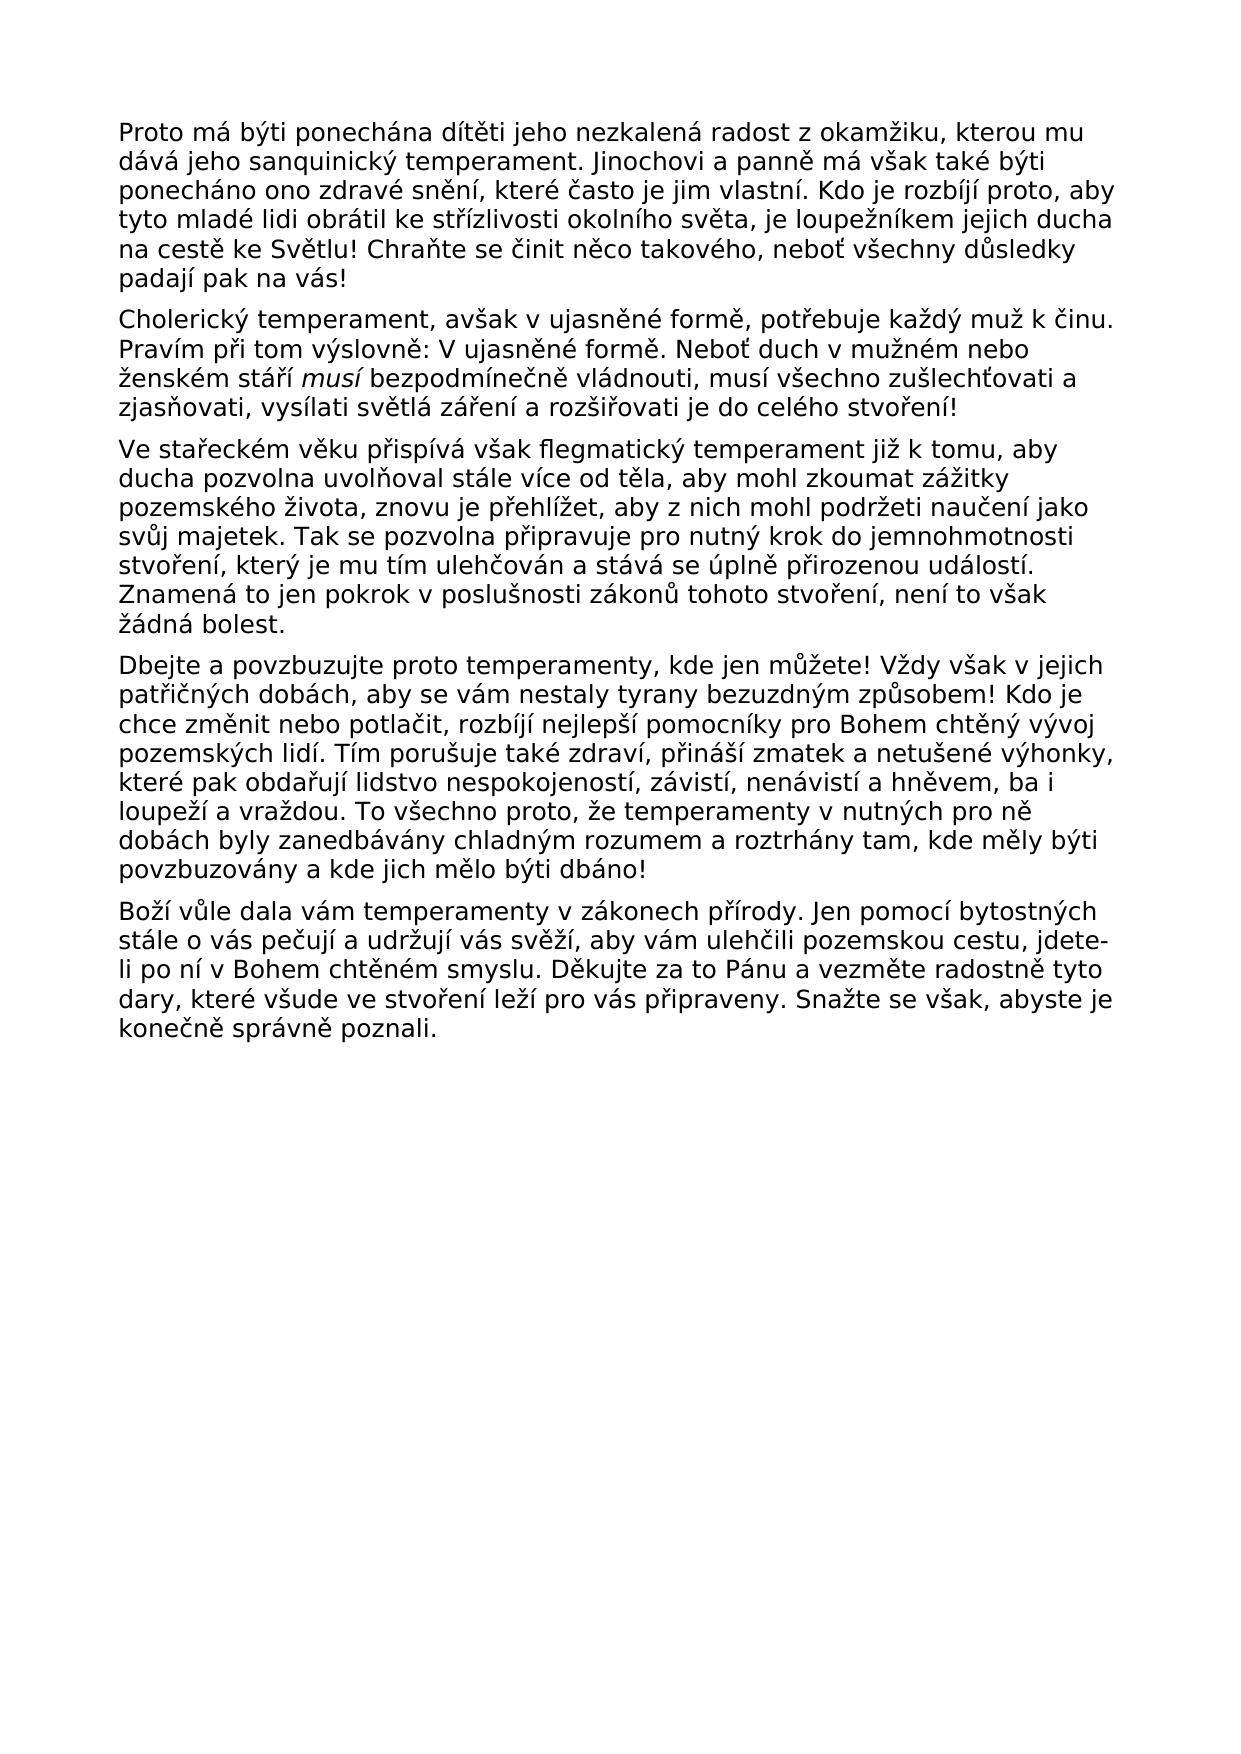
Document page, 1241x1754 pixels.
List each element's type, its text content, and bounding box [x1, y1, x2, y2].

text Dbejte a povzbuzujte proto temperamenty, kde jen můžete! Vždy však v jejich patřičných dobách, aby se vám nestaly tyrany bezuzdným způsobem! Kdo je chce změnit nebo potlačit, rozbíjí nejlepší pomocníky pro Bohem chtěný vývoj pozemských lidí. Tím porušuje také zdraví, přináší zmatek a netušené výhonky, které pak obdařují lidstvo nespokojeností, závistí, nenávistí a hněvem, ba i loupeží a vraždou. To všechno proto, že temperamenty v nutných pro ně dobách byly zanedbávány chladným rozumem a roztrhány tam, kde měly býti povzbuzovány a kde jich mělo býti dbáno! [118, 651, 1122, 885]
text Boží vůle dala vám temperamenty v zákonech přírody. Jen pomocí bytostných stále o vás pečují a udržují vás svěží, aby vám ulehčili pozemskou cestu, jdete-li po ní v Bohem chtěném smyslu. Děkujte za to Pánu a vezměte radostně tyto dary, které všude ve stvoření leží pro vás připraveny. Snažte se však, abyste je konečně správně poznali. [118, 897, 1122, 1043]
text Proto má býti ponechána dítěti jeho nezkalená radost z okamžiku, kterou mu dává jeho sanquinický temperament. Jinochovi a panně má však také býti ponecháno ono zdravé snění, které často je jim vlastní. Kdo je rozbíjí proto, aby tyto mladé lidi obrátil ke střízlivosti okolního světa, je loupežníkem jejich ducha na cestě ke Světlu! Chraňte se činit něco takového, neboť všechny důsledky padají pak na vás! [118, 118, 1122, 293]
text Ve stařeckém věku přispívá však flegmatický temperament již k tomu, aby ducha pozvolna uvolňoval stále více od těla, aby mohl zkoumat zážitky pozemského života, znovu je přehlížet, aby z nich mohl podržeti naučení jako svůj majetek. Tak se pozvolna připravuje pro nutný krok do jemnohmotnosti stvoření, který je mu tím ulehčován a stává se úplně přirozenou událostí. Znamená to jen pokrok v poslušnosti zákonů tohoto stvoření, není to však žádná bolest. [118, 435, 1122, 639]
text Cholerický temperament, avšak v ujasněné formě, potřebuje každý muž k činu. Pravím při tom výslovně: V ujasněné formě. Neboť duch v mužném nebo ženském stáří musí bezpodmínečně vládnouti, musí všechno zušlechťovati a zjasňovati, vysílati světlá záření a rozšiřovati je do celého stvoření! [118, 306, 1122, 422]
